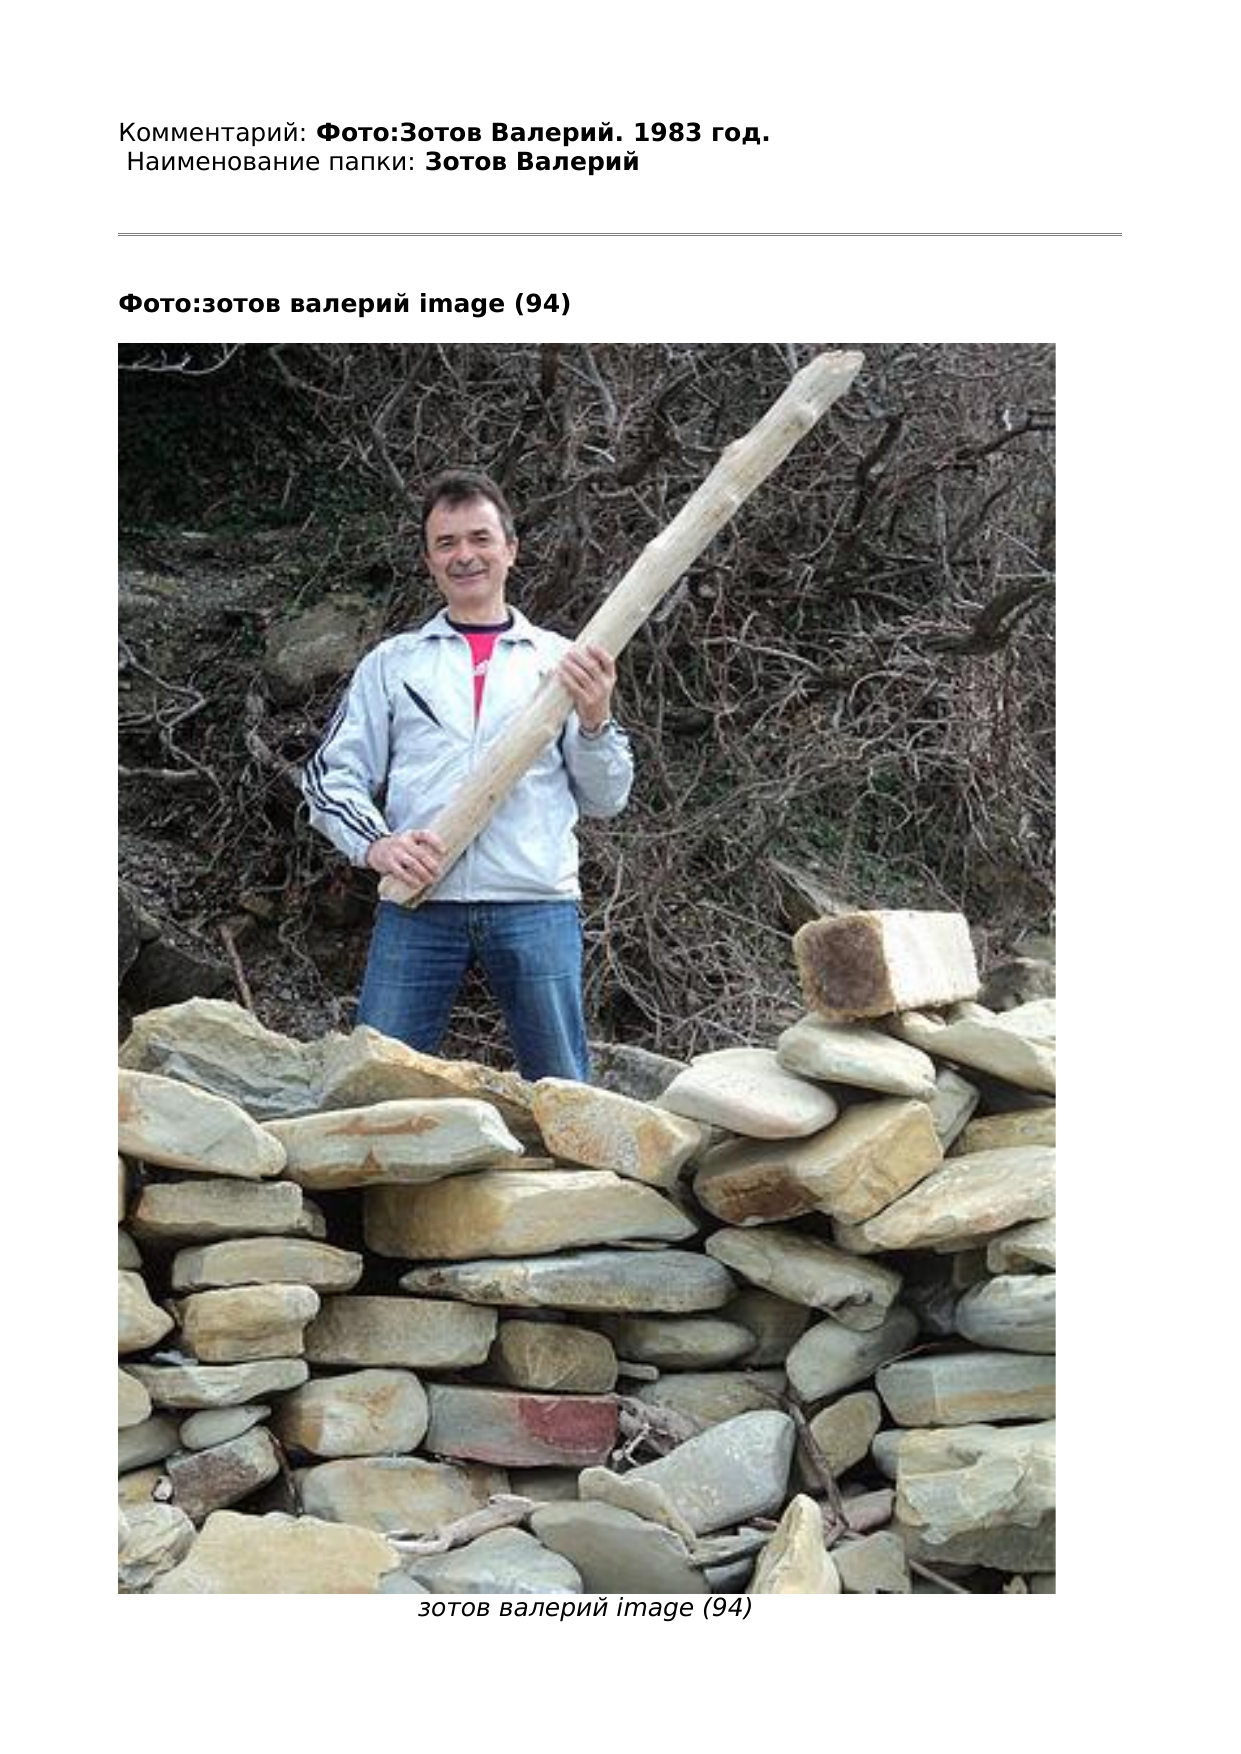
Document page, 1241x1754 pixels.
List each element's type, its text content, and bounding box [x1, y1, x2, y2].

subtitle Фото:зотов валерий image (94) [118, 289, 1122, 319]
picture [118, 343, 1056, 1594]
text зотов валерий image (94) [118, 1594, 1056, 1623]
text Комментарий: Фото:Зотов Валерий. 1983 год. Наименование папки: Зотов Валерий [118, 118, 1122, 206]
